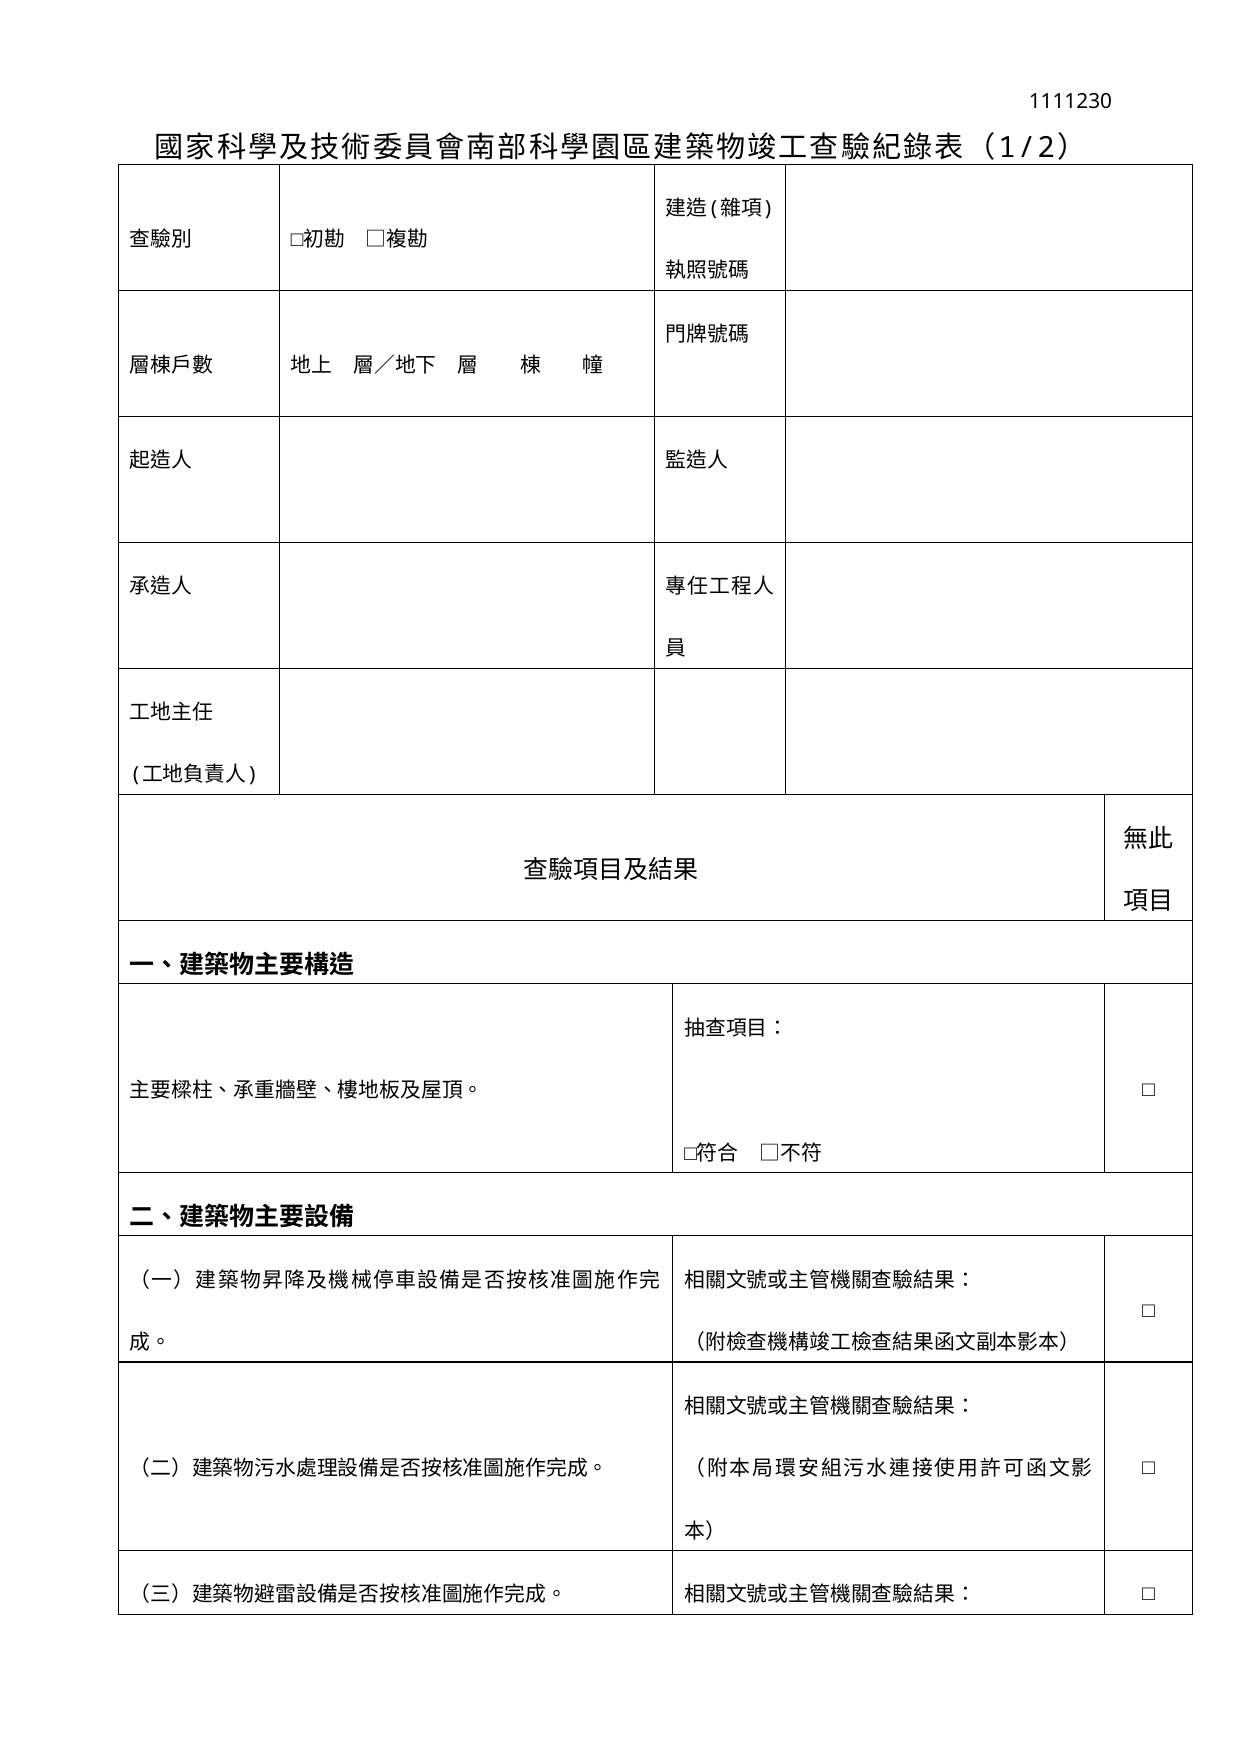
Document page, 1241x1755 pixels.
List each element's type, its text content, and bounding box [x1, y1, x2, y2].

table_cell [786, 543, 1192, 668]
table_cell 地上 層／地下 層 棟 幢 [280, 291, 654, 416]
table_cell 抽查項目： □符合 □不符 [673, 984, 1104, 1172]
table_cell （三）建築物避雷設備是否按核准圖施作完成。 [119, 1551, 672, 1613]
table_cell □ [1105, 984, 1192, 1172]
table_cell □ [1105, 1363, 1192, 1550]
table_cell 相關文號或主管機關查驗結果： （附本局環安組污水連接使用許可函文影本） [673, 1363, 1104, 1550]
table_cell [280, 543, 654, 668]
table_cell [655, 669, 785, 794]
table_cell 專任工程人員 [655, 543, 785, 668]
table_cell 承造人 [119, 543, 279, 668]
table_cell 門牌號碼 [655, 291, 785, 416]
table_header 查驗別 [119, 165, 279, 289]
table_cell □ [1105, 1551, 1192, 1613]
table_cell 相關文號或主管機關查驗結果： （附檢查機構竣工檢查結果函文副本影本） [673, 1236, 1104, 1361]
table_cell 起造人 [119, 417, 279, 542]
table_header □初勘 □複勘 [280, 165, 654, 289]
table_cell 主要樑柱、承重牆壁、樓地板及屋頂。 [119, 984, 672, 1172]
table_cell □ [1105, 1236, 1192, 1361]
table_cell 相關文號或主管機關查驗結果： [673, 1551, 1104, 1613]
table_cell 層棟戶數 [119, 291, 279, 416]
table_cell [280, 669, 654, 794]
table_cell 監造人 [655, 417, 785, 542]
table_cell 二、建築物主要設備 [119, 1173, 1192, 1235]
table_cell （一）建築物昇降及機械停車設備是否按核准圖施作完成。 [119, 1236, 672, 1361]
table_cell [786, 417, 1192, 542]
table_cell [786, 669, 1192, 794]
table_cell （二）建築物污水處理設備是否按核准圖施作完成。 [119, 1363, 672, 1550]
table_cell 一、建築物主要構造 [119, 921, 1192, 983]
table_header [786, 165, 1192, 289]
table_cell [786, 291, 1192, 416]
table_cell 工地主任 (工地負責人) [119, 669, 279, 794]
table_cell 無此項目 [1105, 795, 1192, 920]
text 國家科學及技術委員會南部科學園區建築物竣工查驗紀錄表（1/2） [118, 132, 1122, 163]
table_header 建造(雜項)執照號碼 [655, 165, 785, 289]
table_cell 查驗項目及結果 [119, 795, 1104, 920]
table_cell [280, 417, 654, 542]
